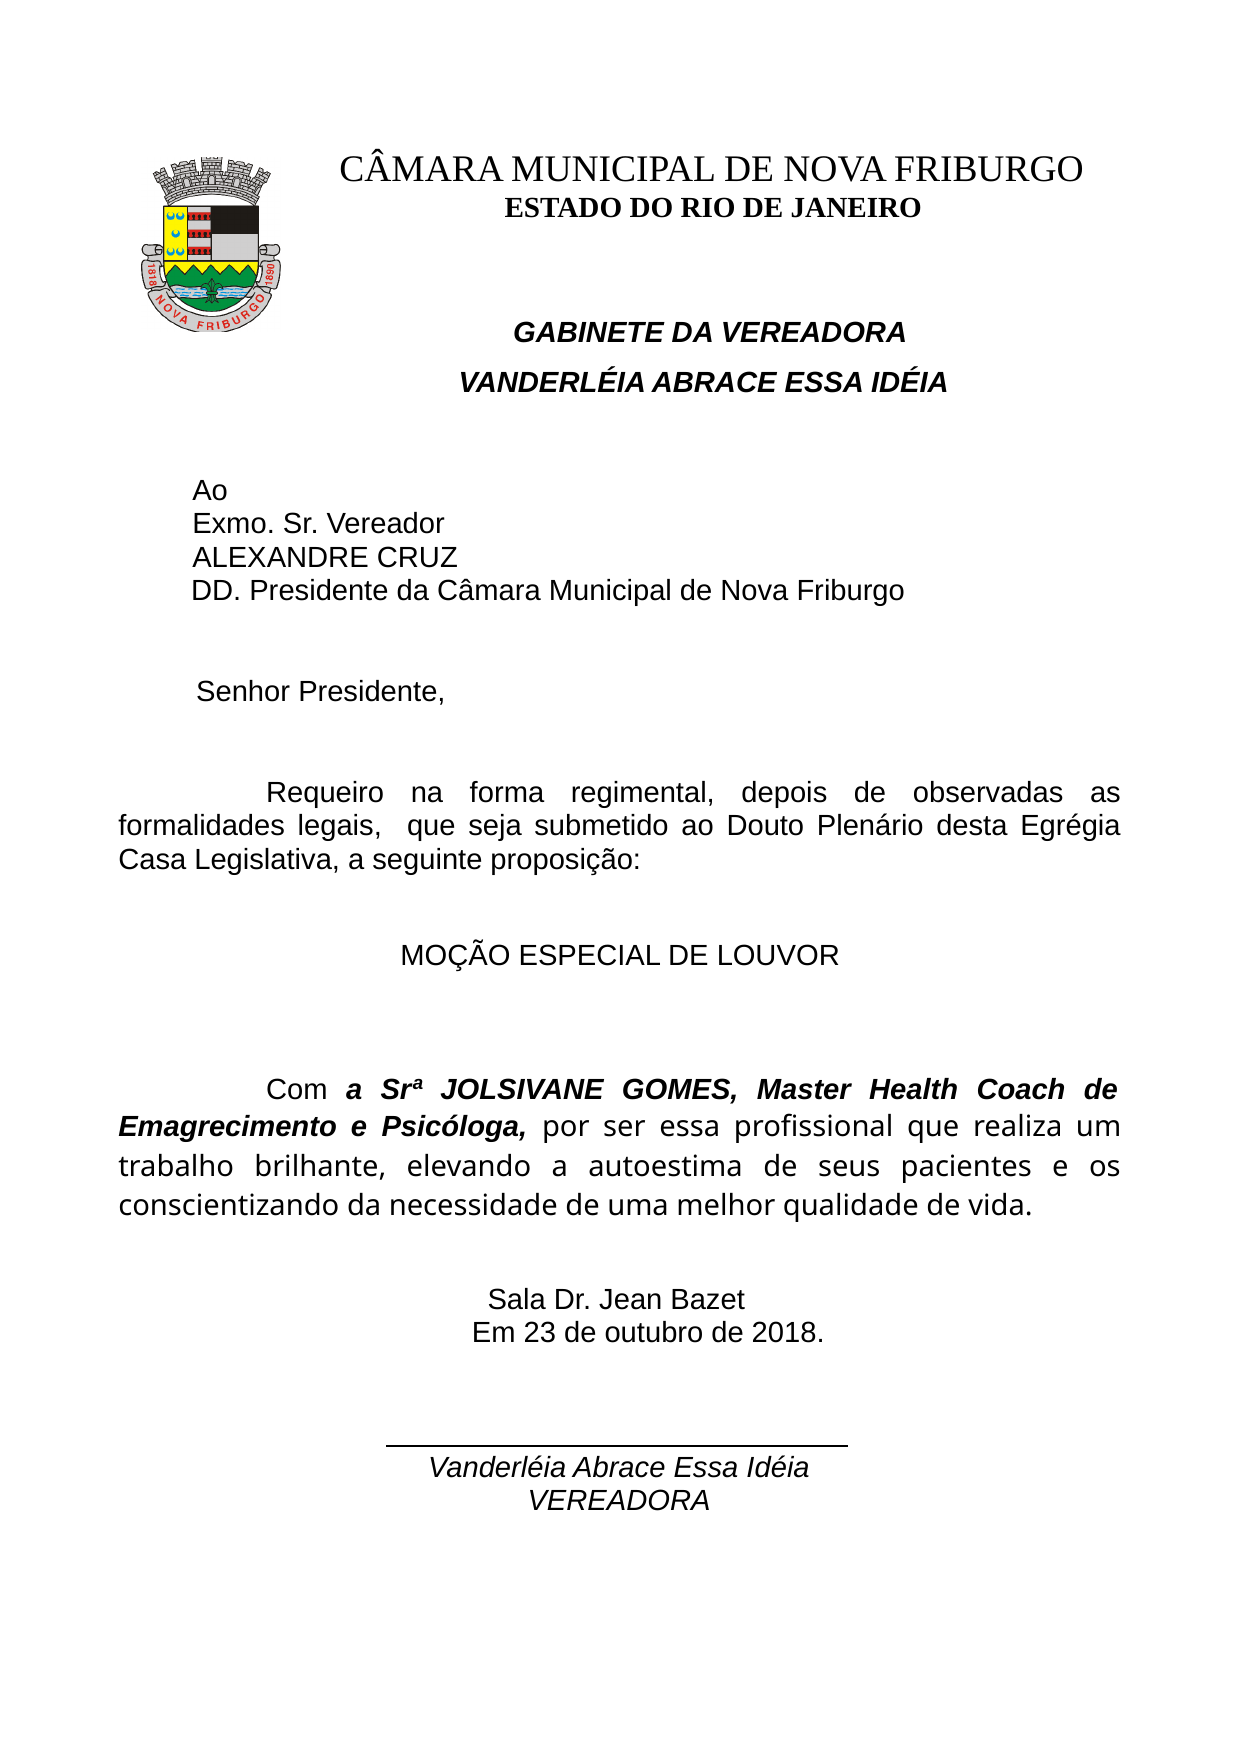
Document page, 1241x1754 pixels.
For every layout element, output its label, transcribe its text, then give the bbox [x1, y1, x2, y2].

text VANDERLÉIA ABRACE ESSA IDÉIA [118, 365, 1122, 398]
text Senhor Presidente, [156, 674, 1122, 708]
text CÂMARA MUNICIPAL DE NOVA FRIBURGO [118, 147, 1122, 190]
text Vanderléia Abrace Essa Idéia [118, 1449, 1122, 1483]
text GABINETE DA VEREADORA [118, 314, 1122, 348]
text Com a Srª JOLSIVANE GOMES, Master Health Coach de Emagrecimento e Psicóloga, por ser essa profissional que realiza um trabalho brilhante, elevando a autoestima de seus pacientes e os conscientizando da necessidade de uma melhor qualidade de vida. [118, 1072, 1122, 1224]
text VEREADORA [118, 1483, 1122, 1517]
text Sala Dr. Jean Bazet [118, 1282, 1122, 1315]
text DD. Presidente da Câmara Municipal de Nova Friburgo [118, 573, 1122, 607]
text Ao [118, 473, 1122, 506]
text Exmo. Sr. Vereador [118, 506, 1122, 540]
text Requeiro na forma regimental, depois de observadas as formalidades legais, que seja submetido ao Douto Plenário desta Egrégia Casa Legislativa, a seguinte proposição: [118, 775, 1122, 875]
text MOÇÃO ESPECIAL DE LOUVOR [118, 938, 1122, 971]
text ESTADO DO RIO DE JANEIRO [282, 190, 1122, 223]
text ALEXANDRE CRUZ [118, 540, 1122, 573]
text [121, 190, 140, 223]
text Em 23 de outubro de 2018. [118, 1315, 1122, 1349]
